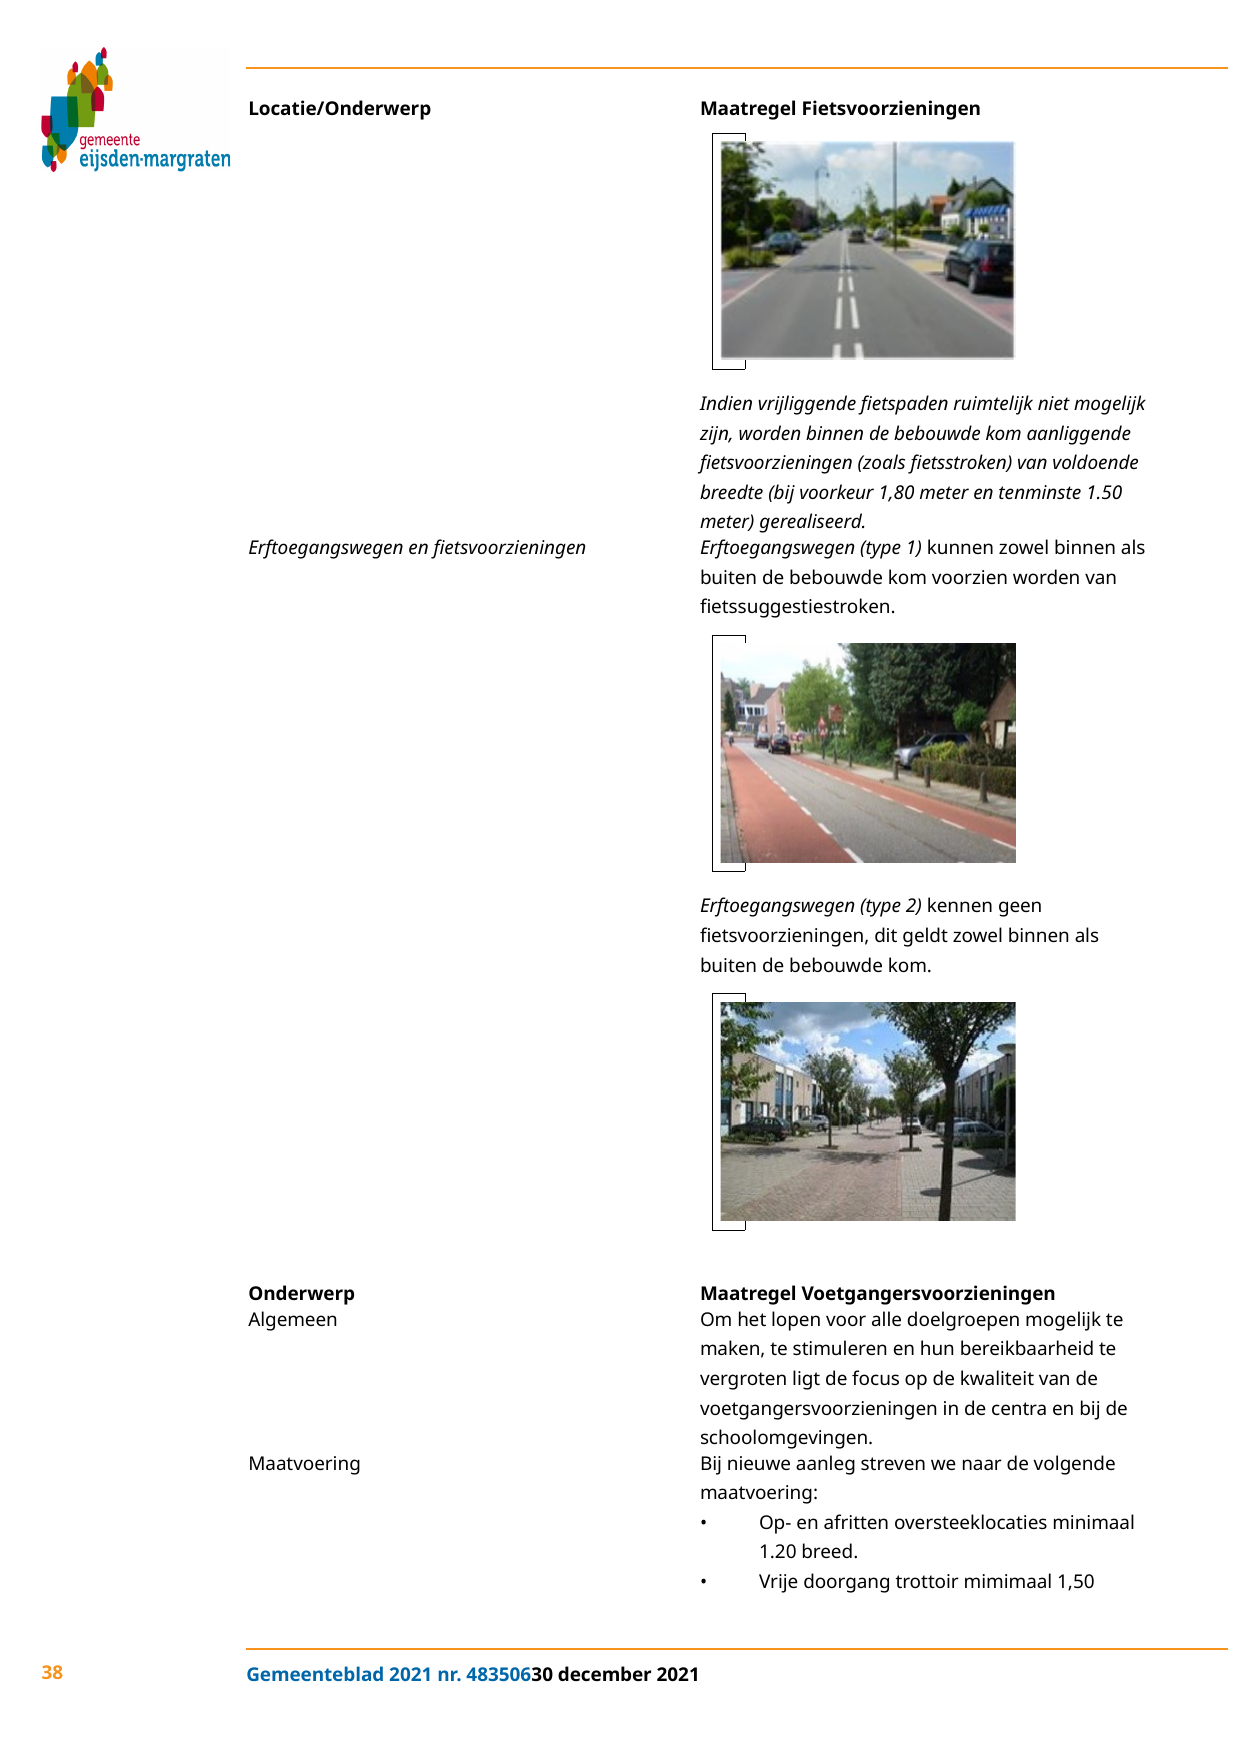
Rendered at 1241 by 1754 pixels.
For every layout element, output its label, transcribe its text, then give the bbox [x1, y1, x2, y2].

table_header Onderwerp [248, 1280, 700, 1306]
picture [41, 47, 231, 172]
table_cell [248, 121, 700, 534]
table_cell Erftoegangswegen (type 1) kunnen zowel binnen als buiten de bebouwde kom voorzien worden van fietssuggestiestroken. [700, 534, 1152, 862]
table_cell Bij nieuwe aanleg streven we naar de volgende maatvoering: Op- en afritten oversteeklocaties minimaal 1.20 breed. Vrije doorgang trottoir mimimaal 1,50 [700, 1450, 1152, 1594]
table_cell Om het lopen voor alle doelgroepen mogelijk te maken, te stimuleren en hun bereikbaarheid te vergroten ligt de focus op de kwaliteit van de voetgangersvoorzieningen in de centra en bij de schoolomgevingen. [700, 1306, 1152, 1450]
table_cell Maatvoering [248, 1450, 700, 1594]
table_cell Erftoegangswegen en fietsvoorzieningen [248, 534, 700, 1247]
table_header Maatregel Fietsvoorzieningen [700, 95, 1152, 121]
picture [720, 1002, 1016, 1221]
table_header Locatie/Onderwerp [248, 95, 700, 121]
table_cell Erftoegangswegen (type 2) kennen geen fietsvoorzieningen, dit geldt zowel binnen als buiten de bebouwde kom. [700, 863, 1152, 1247]
table_cell Algemeen [248, 1306, 700, 1450]
picture [720, 643, 1016, 863]
picture [720, 141, 1016, 360]
table_cell Indien vrijliggende fietspaden ruimtelijk niet mogelijk zijn, worden binnen de bebouwde kom aanliggende fietsvoorzieningen (zoals fietsstroken) van voldoende breedte (bij voorkeur 1,80 meter en tenminste 1.50 meter) gerealiseerd. [700, 121, 1152, 534]
table_header Maatregel Voetgangersvoorzieningen [700, 1280, 1152, 1306]
